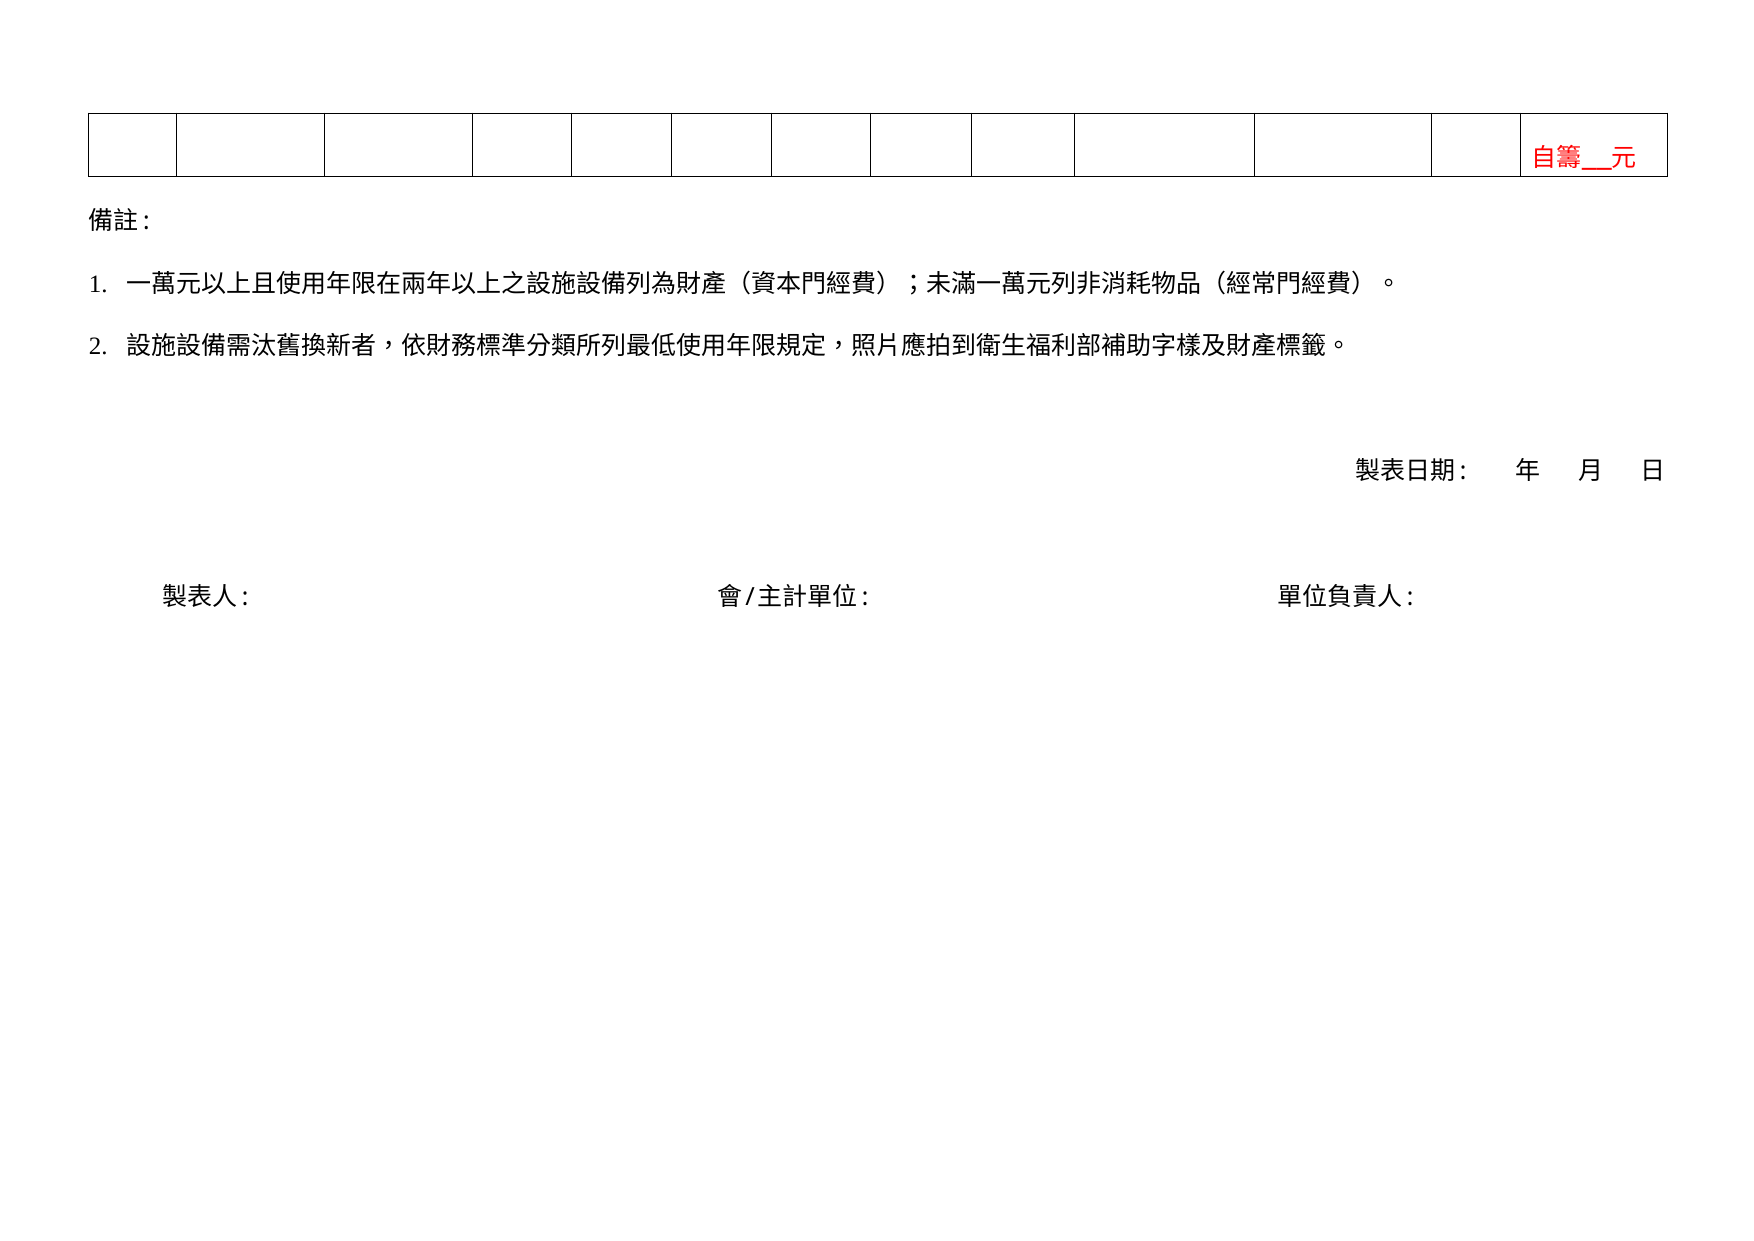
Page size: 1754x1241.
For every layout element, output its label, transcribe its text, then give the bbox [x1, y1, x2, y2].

table_cell [177, 114, 324, 176]
table_cell [89, 114, 176, 176]
text 備註: [89, 177, 1665, 240]
text 製表日期: 年 月 日 [89, 427, 1665, 490]
list 設施設備需汰舊換新者，依財務標準分類所列最低使用年限規定，照片應拍到衛生福利部補助字樣及財產標籤。 [89, 302, 1665, 365]
table_cell [772, 114, 870, 176]
table_cell [572, 114, 671, 176]
table_cell 自籌__元 [1521, 114, 1667, 176]
table_cell [1255, 114, 1431, 176]
table_cell [325, 114, 472, 176]
table_cell [672, 114, 771, 176]
list 一萬元以上且使用年限在兩年以上之設施設備列為財產（資本門經費）；未滿一萬元列非消耗物品（經常門經費）。 [89, 240, 1665, 302]
table_cell [473, 114, 571, 176]
table_cell [1075, 114, 1254, 176]
text 製表人: 會/主計單位: 單位負責人: [162, 552, 1665, 615]
table_cell [1432, 114, 1520, 176]
table_cell [972, 114, 1074, 176]
table_cell [871, 114, 971, 176]
